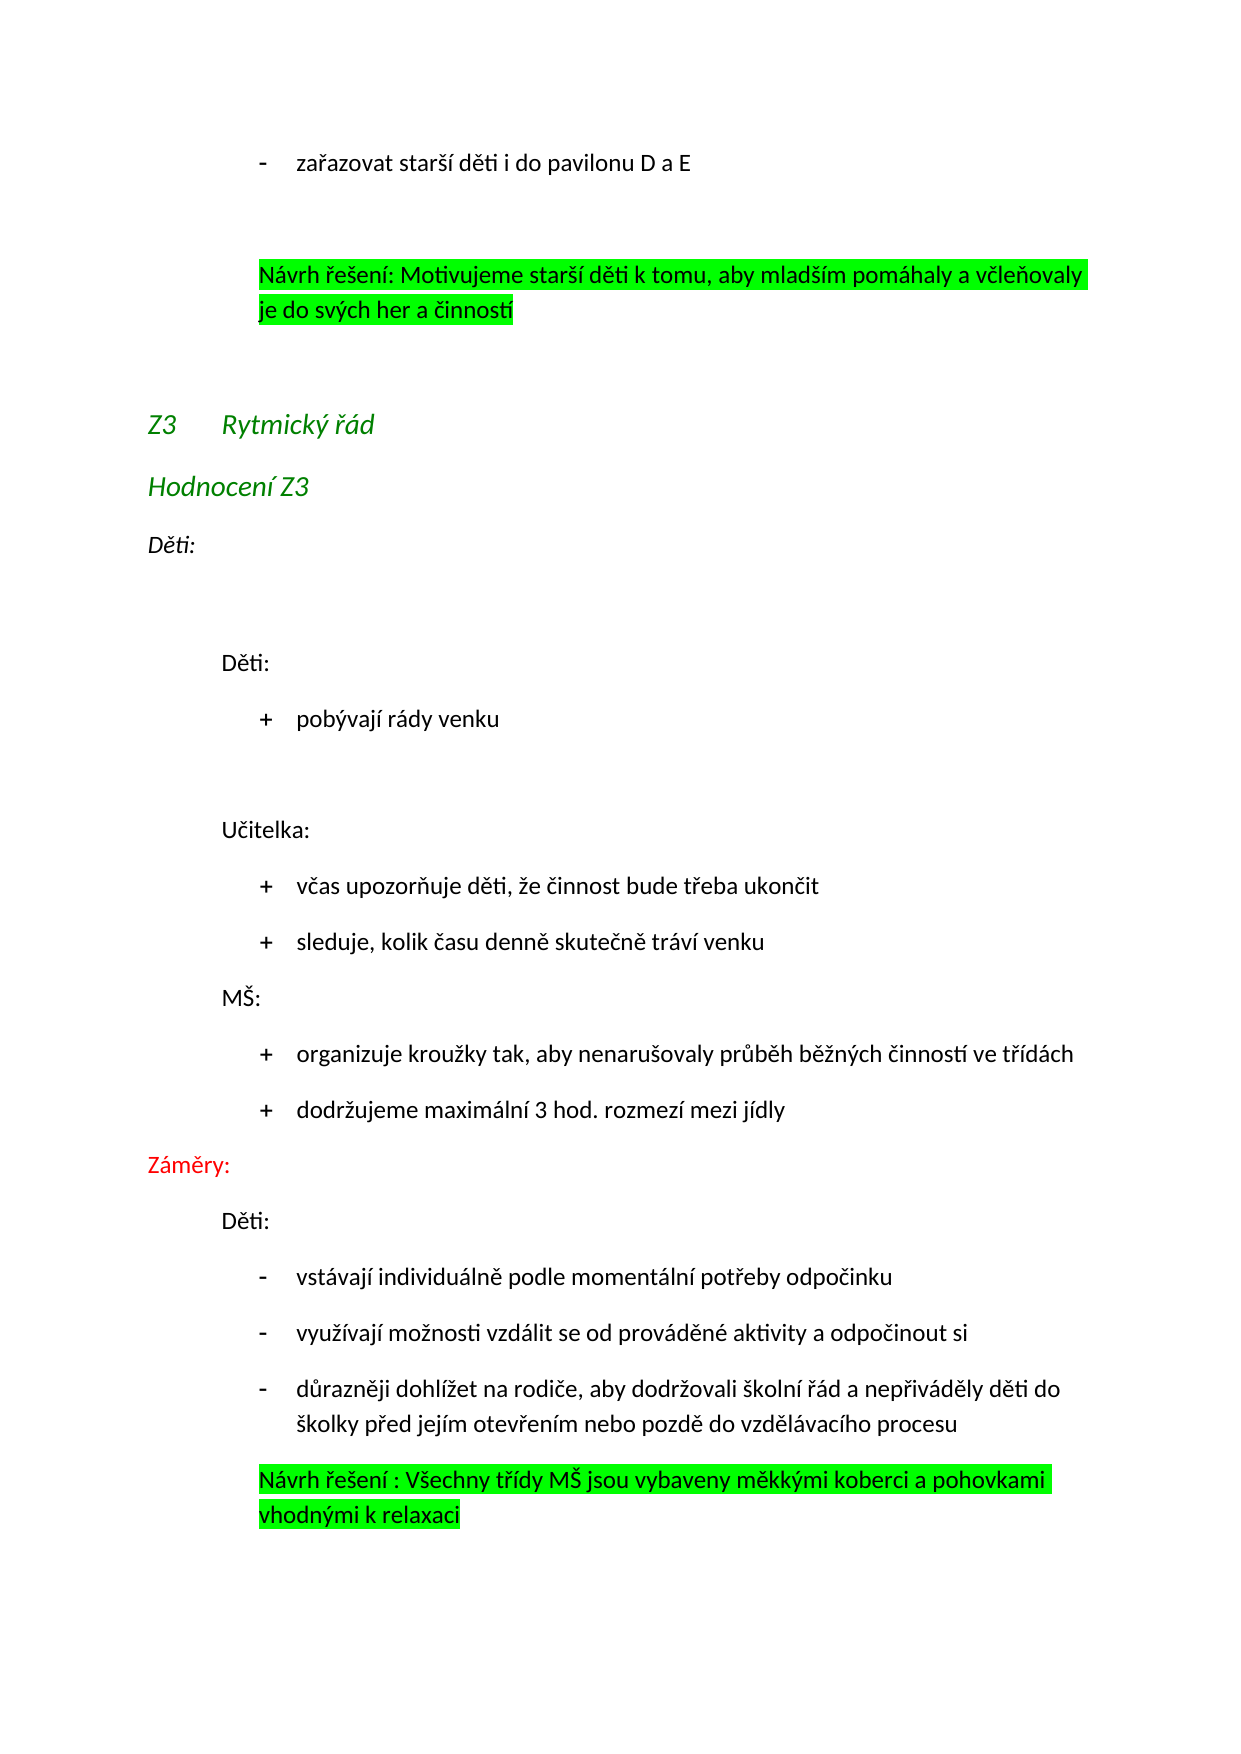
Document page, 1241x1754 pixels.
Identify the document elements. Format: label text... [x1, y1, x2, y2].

list vstávají individuálně podle momentální potřeby odpočinku [258, 1261, 1093, 1292]
list včas upozorňuje děti, že činnost bude třeba ukončit [259, 870, 1093, 901]
list dodržujeme maximální 3 hod. rozmezí mezi jídly [259, 1094, 1093, 1124]
text MŠ: [221, 982, 1093, 1013]
list pobývají rády venku [258, 703, 1093, 733]
text Učitelka: [221, 814, 1093, 845]
text Z3 Rytmický řád [148, 406, 1093, 442]
list sleduje, kolik času denně skutečně tráví venku [259, 926, 1093, 957]
text Děti: [148, 647, 1093, 678]
text Děti: [148, 529, 1093, 560]
text Hodnocení Z3 [148, 468, 1093, 503]
list využívají možnosti vzdálit se od prováděné aktivity a odpočinout si [258, 1317, 1093, 1348]
list organizuje kroužky tak, aby nenarušovaly průběh běžných činností ve třídách [259, 1038, 1093, 1068]
text Návrh řešení : Všechny třídy MŠ jsou vybaveny měkkými koberci a pohovkami vhodnými k relaxaci [258, 1464, 1093, 1529]
text Záměry: [148, 1149, 1093, 1180]
list zařazovat starší děti i do pavilonu D a E [258, 148, 1093, 178]
text Děti: [148, 1205, 1093, 1236]
text Návrh řešení: Motivujeme starší děti k tomu, aby mladším pomáhaly a včleňovaly je do svých her a činností [258, 259, 1093, 325]
list důrazněji dohlížet na rodiče, aby dodržovali školní řád a nepřiváděly děti do školky před jejím otevřením nebo pozdě do vzdělávacího procesu [258, 1373, 1093, 1438]
